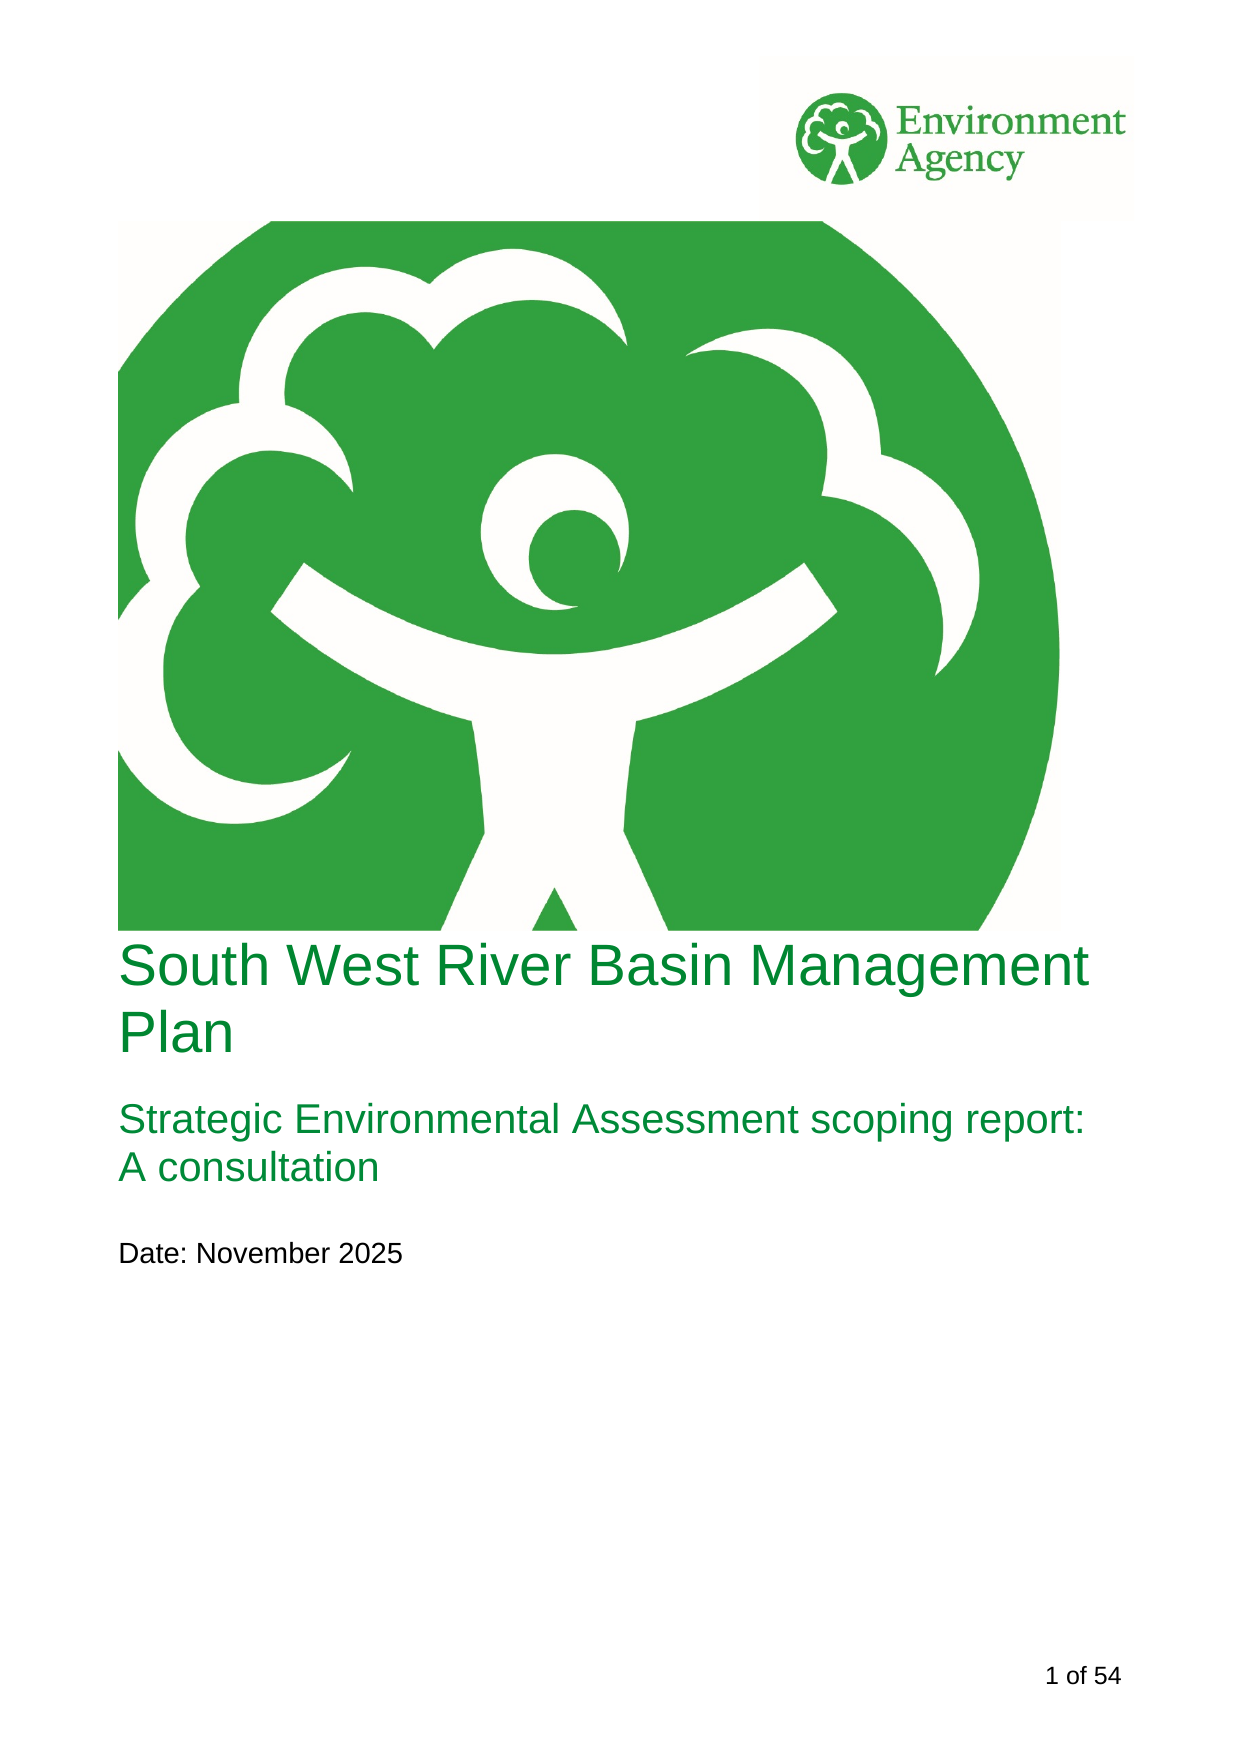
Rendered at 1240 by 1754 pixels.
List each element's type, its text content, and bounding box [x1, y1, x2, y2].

subtitle Strategic Environmental Assessment scoping report: A consultation [118, 1094, 1121, 1190]
text Date: November 2025 [118, 1236, 1121, 1269]
title [118, 189, 759, 221]
title South West River Basin Management Plan [118, 221, 1121, 1065]
